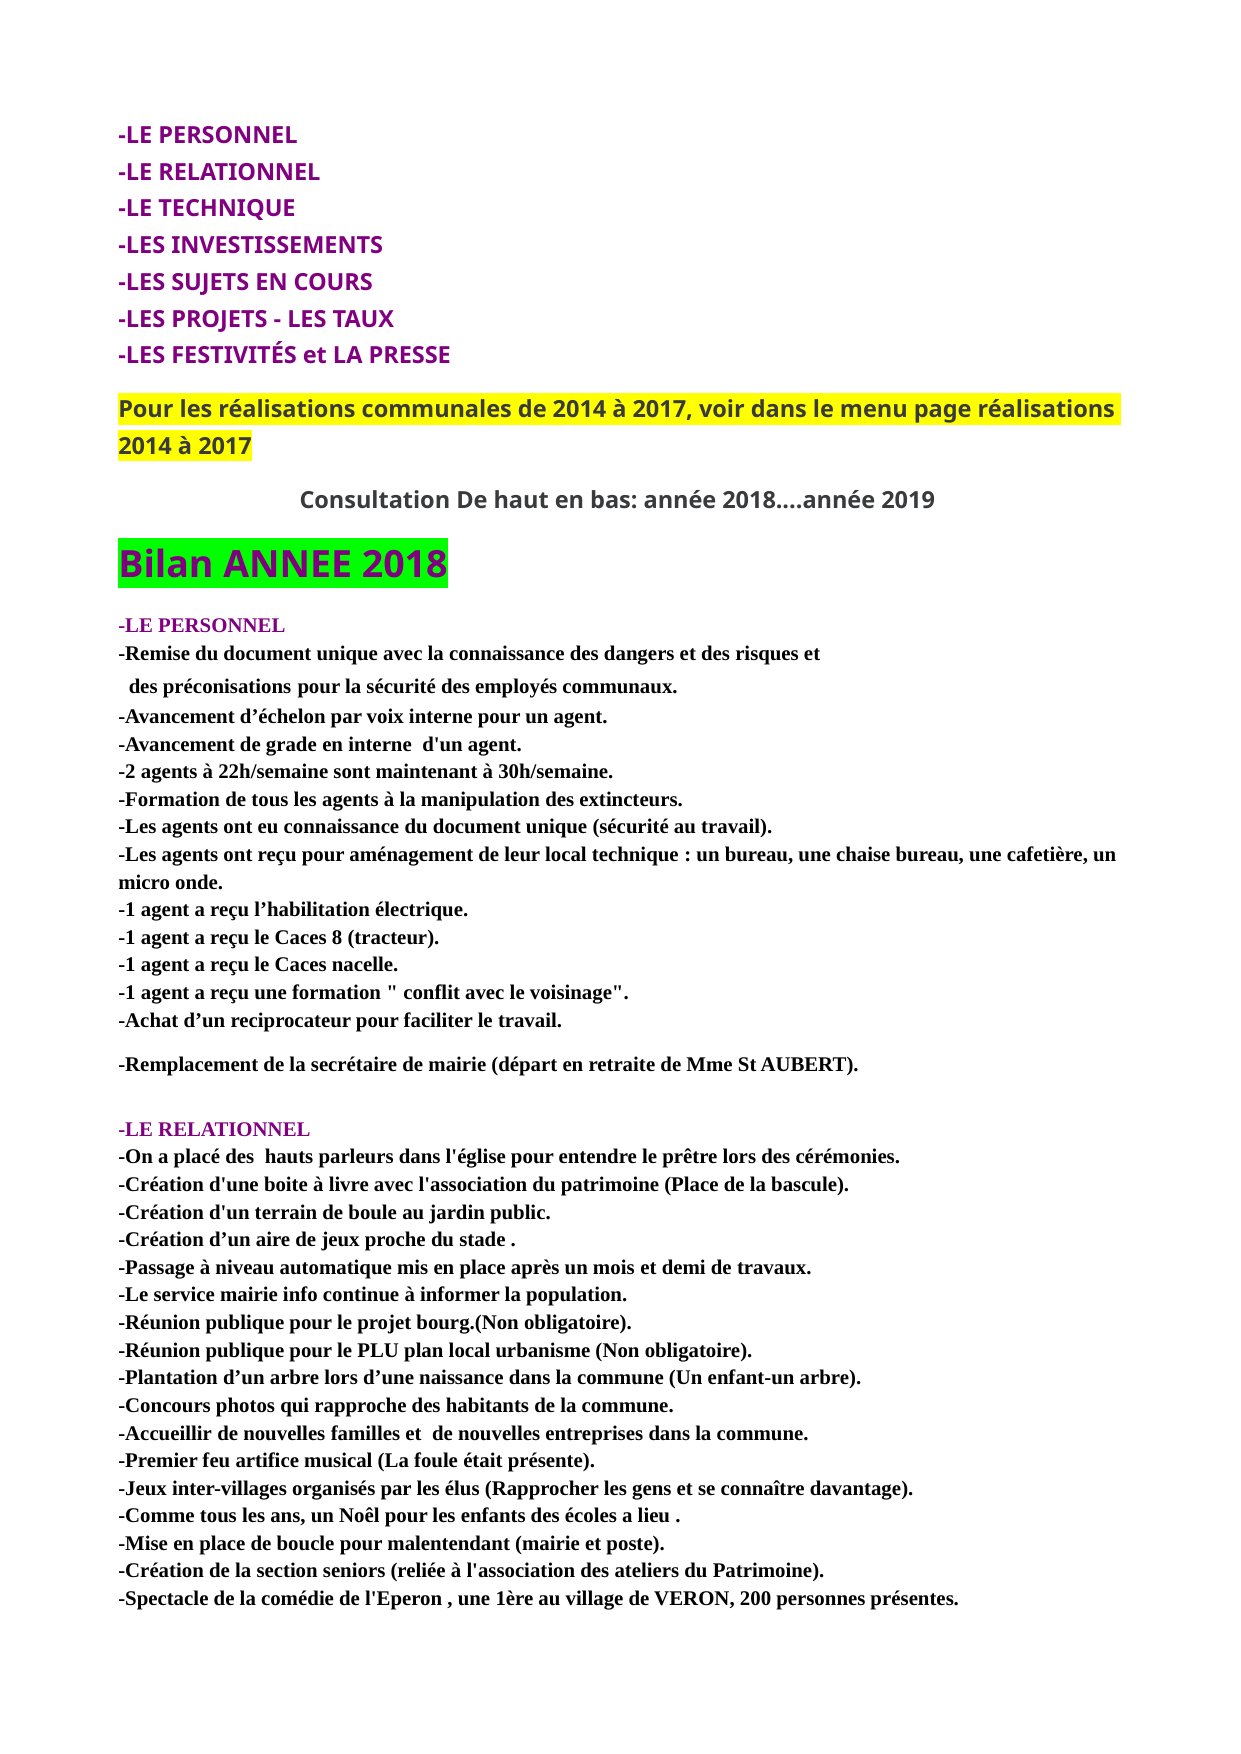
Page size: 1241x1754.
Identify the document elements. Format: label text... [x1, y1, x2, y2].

text Pour les réalisations communales de 2014 à 2017, voir dans le menu page réalisations 2014 à 2017 [118, 393, 1122, 461]
text Consultation De haut en bas: année 2018....année 2019 [118, 483, 1122, 515]
text -LE PERSONNEL -LE RELATIONNEL -LE TECHNIQUE -LES INVESTISSEMENTS -LES SUJETS EN COURS -LES PROJETS - LES TAUX -LES FESTIVITÉS et LA PRESSE [118, 118, 1122, 371]
text Bilan ANNEE 2018 [118, 537, 1122, 588]
text -Remplacement de la secrétaire de mairie (départ en retraite de Mme St AUBERT). -LE RELATIONNEL -On a placé des hauts parleurs dans l'église pour entendre le prêtre lors des cérémonies. -Création d'une boite à livre avec l'association du patrimoine (Place de la bascule). -Création d'un terrain de boule au jardin public. -Création d’un aire de jeux proche du stade . -Passage à niveau automatique mis en place après un mois et demi de travaux. -Le service mairie info continue à informer la population. -Réunion publique pour le projet bourg.(Non obligatoire). -Réunion publique pour le PLU plan local urbanisme (Non obligatoire). -Plantation d’un arbre lors d’une naissance dans la commune (Un enfant-un arbre). -Concours photos qui rapproche des habitants de la commune. -Accueillir de nouvelles familles et de nouvelles entreprises dans la commune. -Premier feu artifice musical (La foule était présente). -Jeux inter-villages organisés par les élus (Rapprocher les gens et se connaître davantage). -Comme tous les ans, un Noêl pour les enfants des écoles a lieu . -Mise en place de boucle pour malentendant (mairie et poste). -Création de la section seniors (reliée à l'association des ateliers du Patrimoine). -Spectacle de la comédie de l'Eperon , une 1ère au village de VERON, 200 personnes présentes. [118, 1052, 1122, 1610]
text -LE PERSONNEL -Remise du document unique avec la connaissance des dangers et des risques et des préconisations pour la sécurité des employés communaux. -Avancement d’échelon par voix interne pour un agent. -Avancement de grade en interne d'un agent. -2 agents à 22h/semaine sont maintenant à 30h/semaine. -Formation de tous les agents à la manipulation des extincteurs. -Les agents ont eu connaissance du document unique (sécurité au travail). -Les agents ont reçu pour aménagement de leur local technique : un bureau, une chaise bureau, une cafetière, un micro onde. -1 agent a reçu l’habilitation électrique. -1 agent a reçu le Caces 8 (tracteur). -1 agent a reçu le Caces nacelle. -1 agent a reçu une formation " conflit avec le voisinage". -Achat d’un reciprocateur pour faciliter le travail. [118, 613, 1122, 1032]
